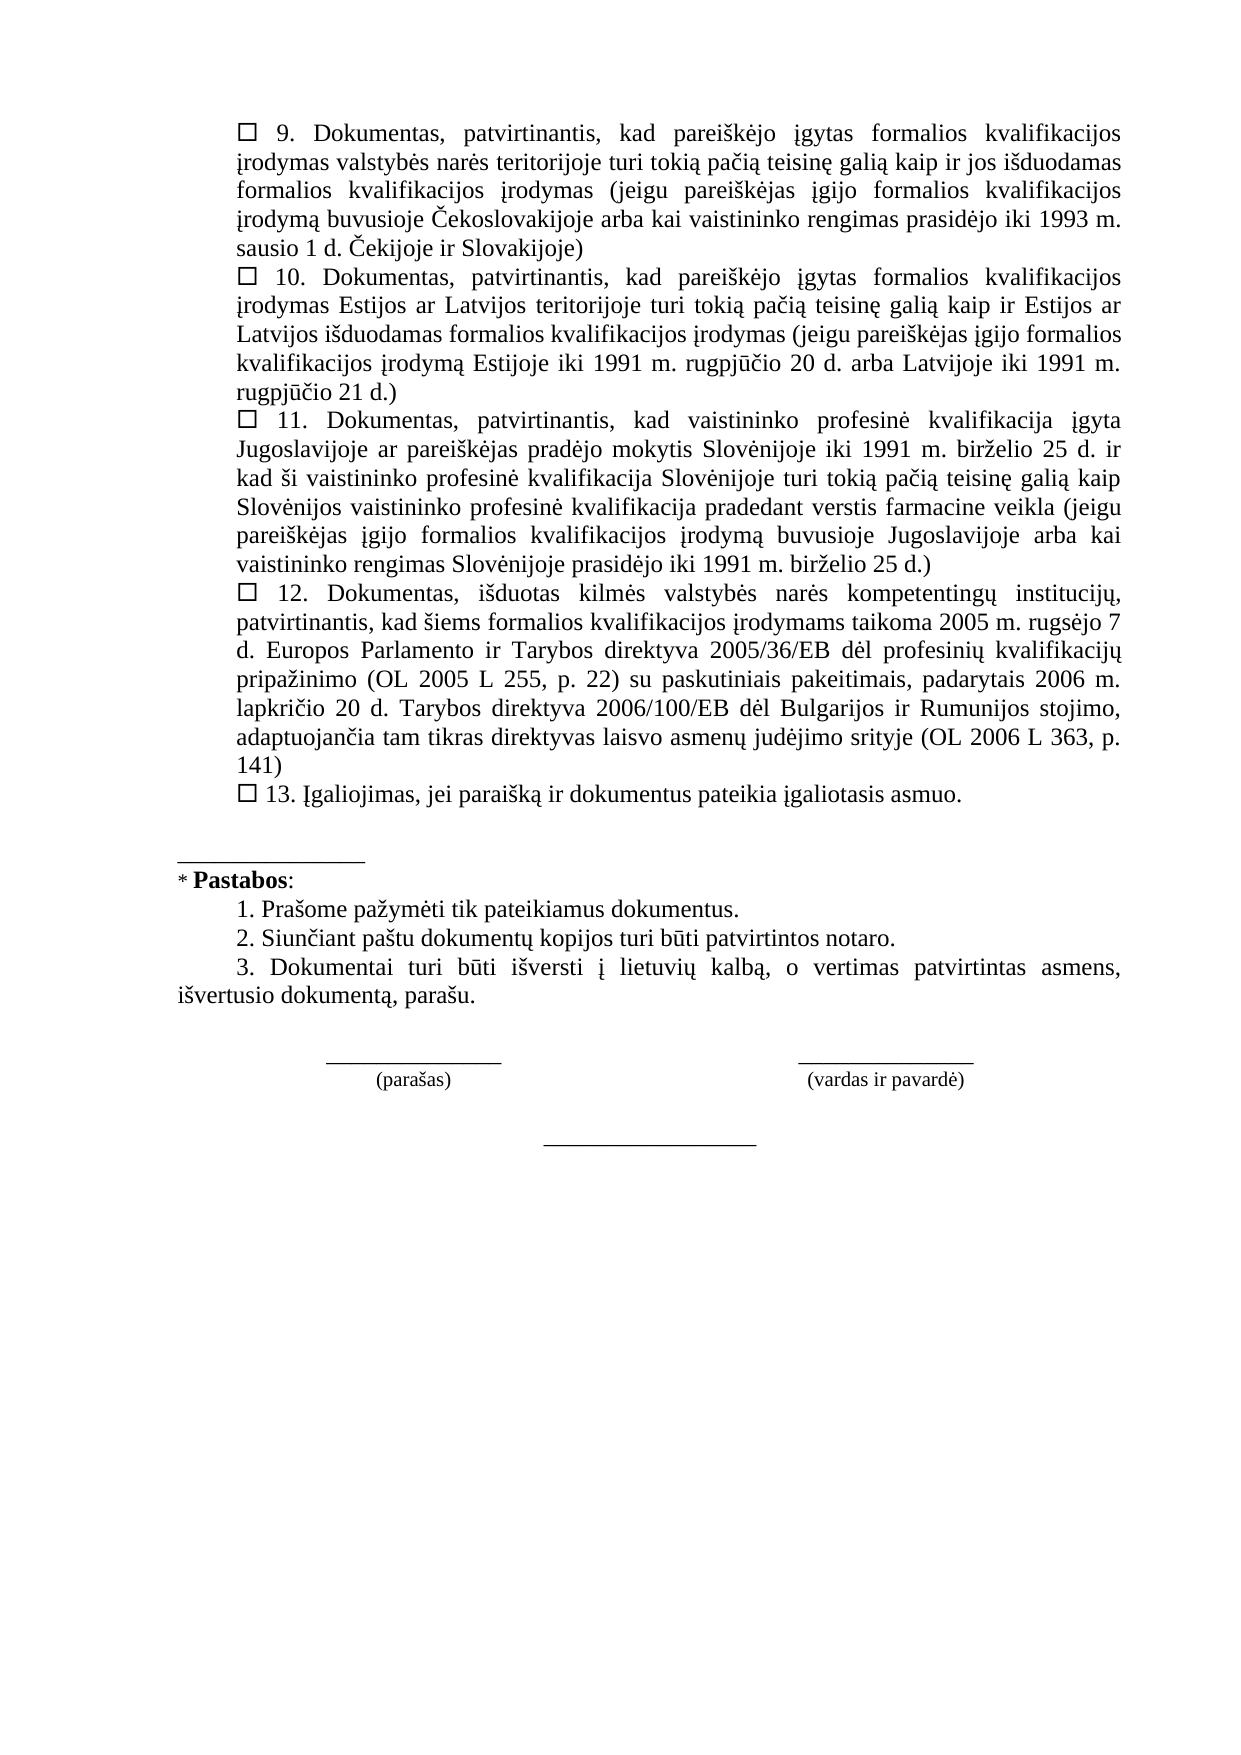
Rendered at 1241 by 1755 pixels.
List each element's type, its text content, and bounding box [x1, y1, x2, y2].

text 3. Dokumentai turi būti išversti į lietuvių kalbą, o vertimas patvirtintas asmens, išvertusio dokumentą, parašu. [177, 952, 1122, 1009]
table_header ______________ (parašas) [177, 1038, 649, 1091]
text 2. Siunčiant paštu dokumentų kopijos turi būti patvirtintos notaro. [177, 923, 1122, 952]
table_header ______________ (vardas ir pavardė) [650, 1038, 1122, 1091]
text [] 9. Dokumentas, patvirtinantis, kad pareiškėjo įgytas formalios kvalifikacijos įrodymas valstybės narės teritorijoje turi tokią pačią teisinę galią kaip ir jos išduodamas formalios kvalifikacijos įrodymas (jeigu pareiškėjas įgijo formalios kvalifikacijos įrodymą buvusioje Čekoslovakijoje arba kai vaistininko rengimas prasidėjo iki 1993 m. sausio 1 d. Čekijoje ir Slovakijoje) [236, 118, 1122, 262]
text _______________ [177, 837, 1122, 866]
text [] 12. Dokumentas, išduotas kilmės valstybės narės kompetentingų institucijų, patvirtinantis, kad šiems formalios kvalifikacijos įrodymams taikoma 2005 m. rugsėjo 7 d. Europos Parlamento ir Tarybos direktyva 2005/36/EB dėl profesinių kvalifikacijų pripažinimo (OL 2005 L 255, p. 22) su paskutiniais pakeitimais, padarytais 2006 m. lapkričio 20 d. Tarybos direktyva 2006/100/EB dėl Bulgarijos ir Rumunijos stojimo, adaptuojančia tam tikras direktyvas laisvo asmenų judėjimo srityje (OL 2006 L 363, p. 141) [236, 578, 1122, 779]
text [] 11. Dokumentas, patvirtinantis, kad vaistininko profesinė kvalifikacija įgyta Jugoslavijoje ar pareiškėjas pradėjo mokytis Slovėnijoje iki 1991 m. birželio 25 d. ir kad ši vaistininko profesinė kvalifikacija Slovėnijoje turi tokią pačią teisinę galią kaip Slovėnijos vaistininko profesinė kvalifikacija pradedant verstis farmacine veikla (jeigu pareiškėjas įgijo formalios kvalifikacijos įrodymą buvusioje Jugoslavijoje arba kai vaistininko rengimas Slovėnijoje prasidėjo iki 1991 m. birželio 25 d.) [236, 406, 1122, 578]
text 1. Prašome pažymėti tik pateikiamus dokumentus. [177, 894, 1122, 923]
text * Pastabos: [177, 866, 1122, 894]
text _________________ [177, 1120, 1122, 1148]
text [] 13. Įgaliojimas, jei paraišką ir dokumentus pateikia įgaliotasis asmuo. [236, 779, 1122, 808]
text [] 10. Dokumentas, patvirtinantis, kad pareiškėjo įgytas formalios kvalifikacijos įrodymas Estijos ar Latvijos teritorijoje turi tokią pačią teisinę galią kaip ir Estijos ar Latvijos išduodamas formalios kvalifikacijos įrodymas (jeigu pareiškėjas įgijo formalios kvalifikacijos įrodymą Estijoje iki 1991 m. rugpjūčio 20 d. arba Latvijoje iki 1991 m. rugpjūčio 21 d.) [236, 262, 1122, 406]
